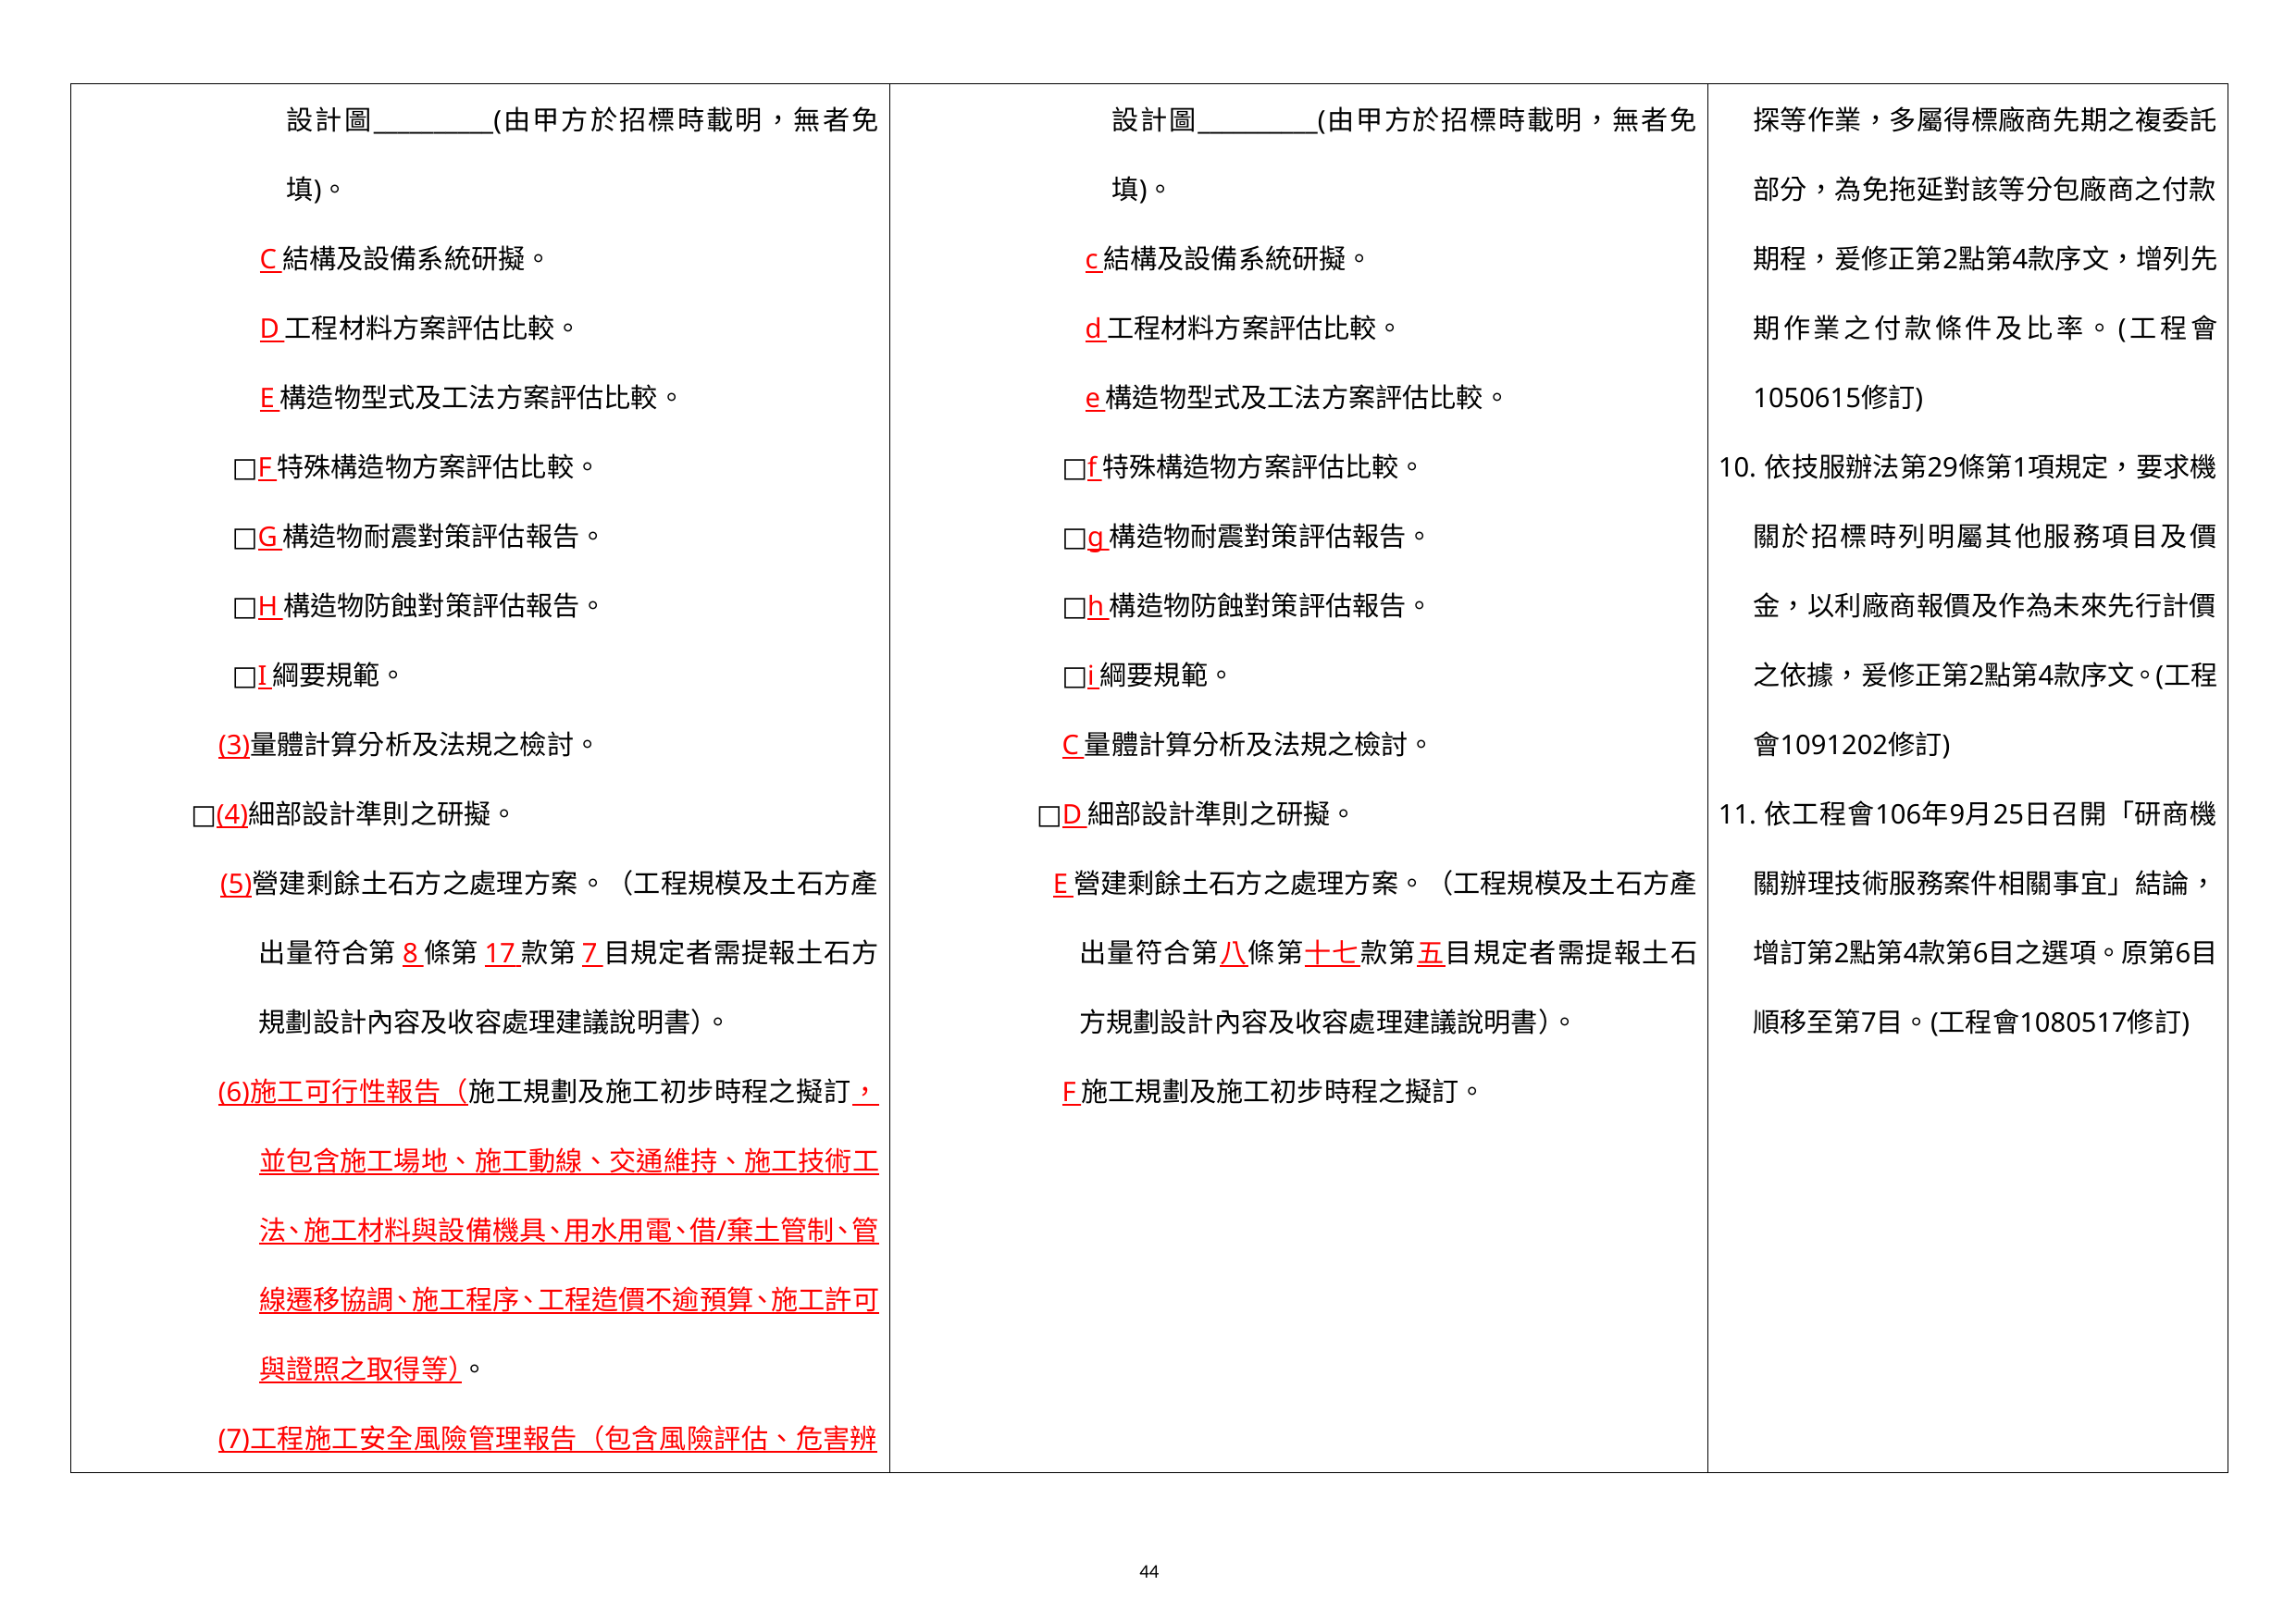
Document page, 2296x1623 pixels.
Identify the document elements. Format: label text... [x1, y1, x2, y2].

table_cell 設計圖__________(由甲方於招標時載明，無者免填)。 C結構及設備系統研擬。 D工程材料方案評估比較。 E構造物型式及工法方案評估比較。 □F特殊構造物方案評估比較。 □G構造物耐震對策評估報告。 □H構造物防蝕對策評估報告。 □I綱要規範。 (3)量體計算分析及法規之檢討。 □(4)細部設計準則之研擬。 (5)營建剩餘土石方之處理方案。（工程規模及土石方產出量符合第8條第17款第7目規定者需提報土石方規劃設計內容及收容處理建議說明書）。 (6)施工可行性報告（施工規劃及施工初步時程之擬訂，並包含施工場地、施工動線、交通維持、施工技術工法、施工材料與設備機具、用水用電、借/棄土管制、管線遷移協調、施工程序、工程造價不逾預算、施工許可與證照之取得等）。 (7)工程施工安全風險管理報告（包含風險評估、危害辨 [71, 84, 889, 1472]
table_cell 第2條附件二 公共工程（不包括建築工程）之規劃設計監造 …… 二、乙方提供之服務：（甲方視委託辦理項目勾選） □（一）規劃： 勘察工程基地。 繪製工程基地位置圖。 □（3）可行性研究結果之檢討及建議。 □（4）計畫相關資料之補充、分析及評估。 □（5）運輸規劃。 □（6）都市計畫、區域計畫等之規劃。 施工計畫、交通維持計畫、監測及緊急應變等初步規劃。 製作規劃圖說。如配置圖、平面圖、立面圖及具代表性之剖面圖等草案構想。 製作工程計畫書。如設計準則、規範等級說明、構造物型式及施工法（含特殊構造物方案及比較）、材料種類、結構及設備系統概要說明、□構造物耐震及防蝕對策、□營建土石方處理、工程計畫期程、工程經費概算等初步建議。 使用期限規劃及維護管理策略。 規劃報告。 其他與規劃有關之技術服務：____________(由甲方於招標時載明，無者免填) □（二）設計： □（1）基本設計： □A規劃報告及設計標的相關資料之檢討及建議。 B基本設計圖文資料： a構造物及其環境配置規劃設計圖。 b基本設計圖。如平面圖、立面圖、剖面圖及其他基本設計圖__________(由甲方於招標時載明，無者免填)。 c結構及設備系統研擬。 d工程材料方案評估比較。 e構造物型式及工法方案評估比較。 □f特殊構造物方案評估比較。 □g構造物耐震對策評估報告。 □h構造物防蝕對策評估報告。 □i綱要規範。 C量體計算分析及法規之檢討。 □D細部設計準則之研擬。 E營建剩餘土石方之處理方案。（工程規模及土石方產出量符合第八條第十七款第五目規定者需提報土石方規劃設計內容及收容處理建議說明書）。 F施工規劃及施工初步時程之擬訂。 G成本概估。 H採購策略及分標原則之研訂。 I基本設計報告。 □（2）細部設計： A細部設計圖文資料： a工程圖文資料。如配置圖、平面圖、立面圖、剖面圖、排水配置圖、地質柱狀圖等。 b結構圖文資料。如結構詳圖、結構計算書等。 c設備圖文資料。如水、電、空調、消防、電信、機械、儀控等設備詳圖、計算書、規範等。 B施工或材料規範之編擬。 C工程或材料數量之估算及編製。 D成本分析及估算。 E施工計畫及交通維持計畫之擬訂。 F分標計畫及施工進度之擬訂及整合。 G發包預算及招標文件之編擬(乙方提供之預算書圖以___份為限，由甲方於招標時載明；未載明者以五份為限)。 □（3）代辦申請構造物興建許可與水、電、空調、消防或電信之工程設計圖說資料送審。 □（4）協辦下列招標及決標有關事項： A各項招標作業，包括參與標前會議、設計、施工說明會。 B招標文件之釋疑、變更或補充。 C投標廠商、分包廠商、設備製造廠商資格之審查及諮詢。 D開標、審標及提供決標建議。 E契約之簽訂。 F招標、開標、審標或決標爭議之處理。 （5）其他與設計有關之技術服務：____________(由甲方於招標時載明，無者免填) □（三）監造： (1) 擬訂監造計畫並依核定之計畫內容據以執行。 (2) 派遣人員留駐工地，持續性監督施工廠商按契約及設計圖說施工及查證施工廠商履約。 (3) 施工廠商之施工計畫、品質計畫、預定進度、施工圖、器材樣品、趕工計畫、工期展延與其他送審案件之審查及管制。 (4) 重要分包廠商及設備製造商資格之審查。 (5) 施工廠商放樣、施工基準測量及各項測量之校驗。 (6)監督及查驗施工廠商辦理材料及設備之品質管理工作。 (7) 監督施工廠商執行工地安全衛生、交通維持及環境保護等工作。 (8) 履約進度查證與管理及履約估驗計價之審查。 (9) 有關履約界面之協調及整合。 (10)契約變更之建議及協辦。 (11)機電設備測試及試運轉之監督。 (12)審查竣工圖表、工程結算明細表及契約所載其他結算資料。 (13)驗收之協辦。 (14)協辦履約爭議之處理。 (15)其他與監造有關之技術服務：____________(由甲方於招標時載明，無者免填) （四）其他（如由乙方提供服務，甲方應另行支付費用；該項目契約價金及工期雙方議定之。） □（1）規劃階段辦理測量、地質調查、鑽探及試驗、土壤調查及試驗、水文氣象觀測及調查、材料調查及試驗、模型試驗及其他調查、試驗或勘測。 □（2）基本設計階段辦理非與已辦項目重複之詳細測量、詳細地質調查、鑽探及試驗及招標文件所載其他詳細調查、試驗或勘測。 □（3）細部設計階段辦理非與已辦項目重複之補充測量、補充地質調查、補充鑽探及試驗及其他必要之補充調查、試驗。 □（4）各階段環境影響評估及相關說明書、報告書之編製及送審。 □（5）水土保持計畫之辦理及送審。 □（6） （類似上述送審作業事項）。 [890, 84, 1707, 1472]
table_cell 探等作業，多屬得標廠商先期之複委託部分，為免拖延對該等分包廠商之付款期程，爰修正第2點第4款序文，增列先期作業之付款條件及比率。(工程會1050615修訂) 依技服辦法第29條第1項規定，要求機關於招標時列明屬其他服務項目及價金，以利廠商報價及作為未來先行計價之依據，爰修正第2點第4款序文。(工程會1091202修訂) 依工程會106年9月25日召開「研商機關辦理技術服務案件相關事宜」結論，增訂第2點第4款第6目之選項。原第6目順移至第7目。(工程會1080517修訂) [1708, 84, 2228, 1472]
